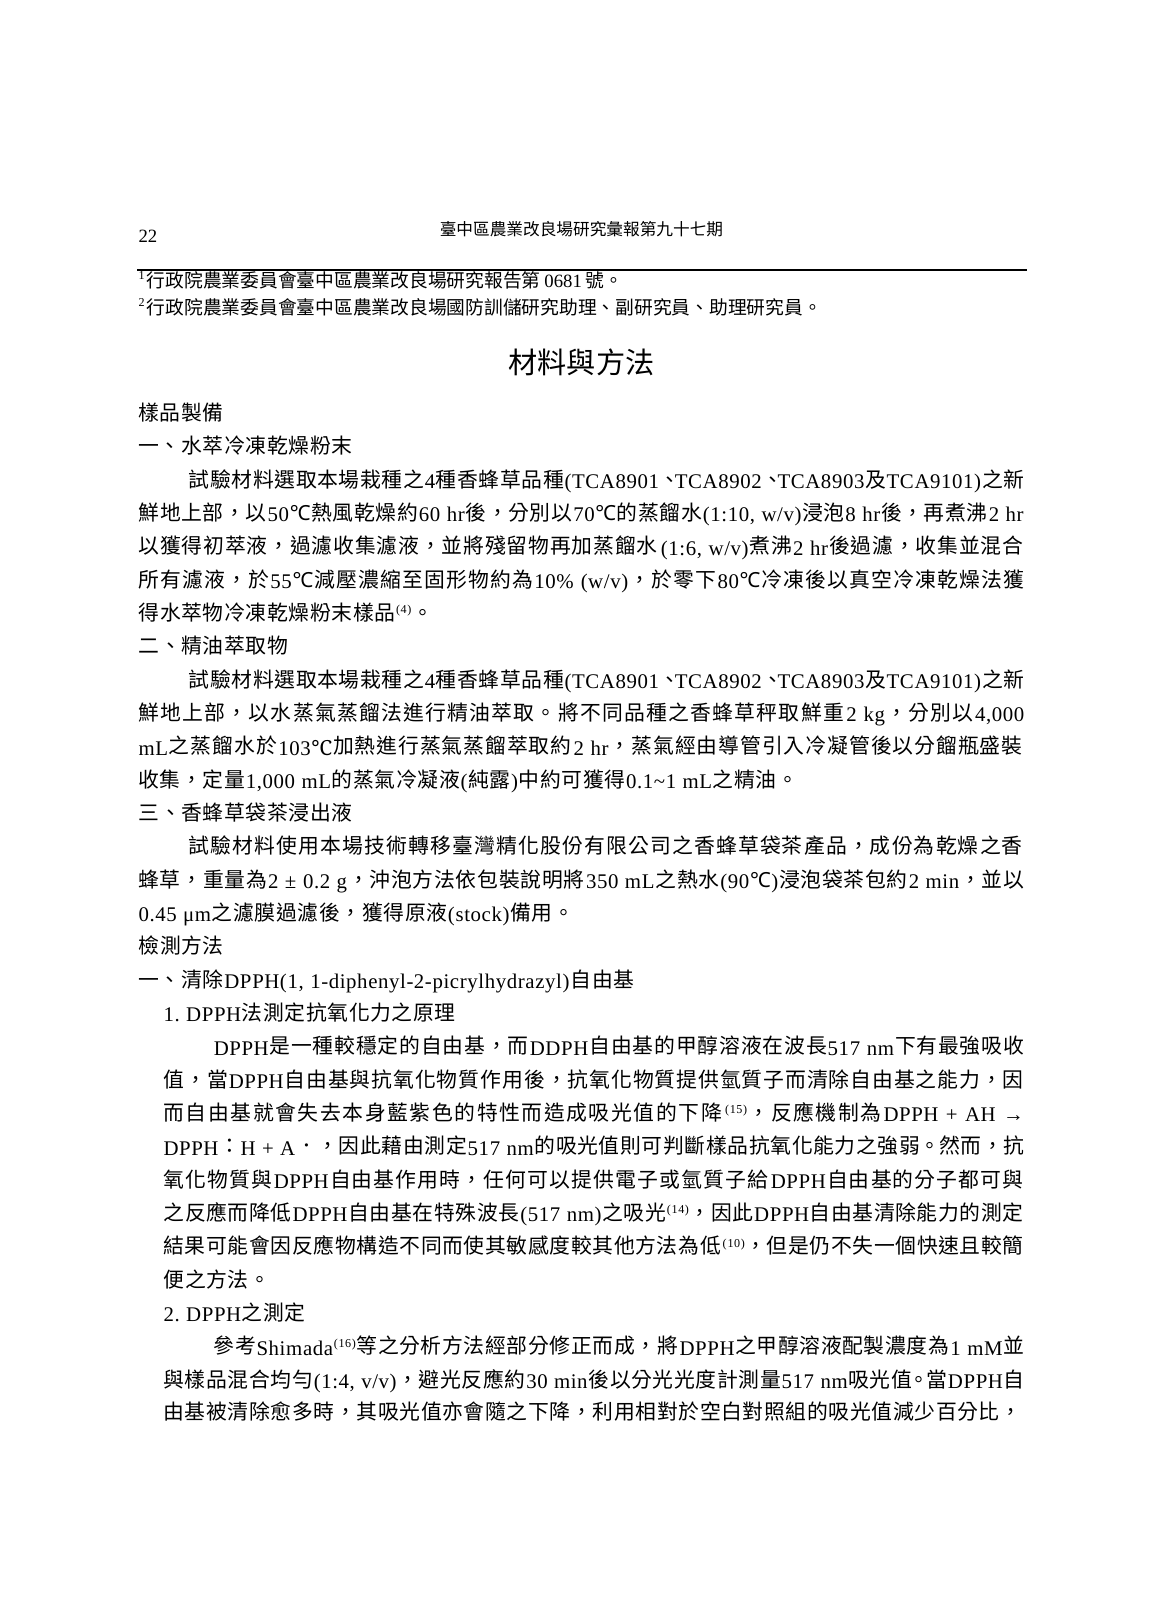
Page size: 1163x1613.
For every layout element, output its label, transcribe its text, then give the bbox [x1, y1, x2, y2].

text DPPH是一種較穩定的自由基，而DDPH自由基的甲醇溶液在波長517 nm下有最強吸收值，當DPPH自由基與抗氧化物質作用後，抗氧化物質提供氫質子而清除自由基之能力，因而自由基就會失去本身藍紫色的特性而造成吸光值的下降(15)，反應機制為DPPH + AH → DPPH：H + A．，因此藉由測定517 nm的吸光值則可判斷樣品抗氧化能力之強弱。然而，抗氧化物質與DPPH自由基作用時，任何可以提供電子或氫質子給DPPH自由基的分子都可與之反應而降低DPPH自由基在特殊波長(517 nm)之吸光(14)，因此DPPH自由基清除能力的測定結果可能會因反應物構造不同而使其敏感度較其他方法為低(10)，但是仍不失一個快速且較簡便之方法。 [163, 1026, 1024, 1293]
text 試驗材料使用本場技術轉移臺灣精化股份有限公司之香蜂草袋茶產品，成份為乾燥之香蜂草，重量為2 ± 0.2 g，沖泡方法依包裝說明將350 mL之熱水(90℃)浸泡袋茶包約2 min，並以0.45 μm之濾膜過濾後，獲得原液(stock)備用。 [138, 826, 1024, 926]
text 試驗材料選取本場栽種之4種香蜂草品種(TCA8901、TCA8902、TCA8903及TCA9101)之新鮮地上部，以50℃熱風乾燥約60 hr後，分別以70℃的蒸餾水(1:10, w/v)浸泡8 hr後，再煮沸2 hr以獲得初萃液，過濾收集濾液，並將殘留物再加蒸餾水(1:6, w/v)煮沸2 hr後過濾，收集並混合所有濾液，於55℃減壓濃縮至固形物約為10% (w/v)，於零下80℃冷凍後以真空冷凍乾燥法獲得水萃物冷凍乾燥粉末樣品(4)。 [138, 460, 1024, 626]
text 1行政院農業委員會臺中區農業改良場研究報告第0681號。 [138, 271, 1024, 293]
text 樣品製備 [138, 393, 1024, 426]
text 2行政院農業委員會臺中區農業改良場國防訓儲研究助理、副研究員、助理研究員。 [138, 293, 1024, 320]
text 一、水萃冷凍乾燥粉末 [138, 426, 1024, 460]
text 2. DPPH之測定 [138, 1293, 1024, 1326]
text 參考Shimada(16)等之分析方法經部分修正而成，將DPPH之甲醇溶液配製濃度為1 mM並與樣品混合均勻(1:4, v/v)，避光反應約30 min後以分光光度計測量517 nm吸光值。當DPPH自由基被清除愈多時，其吸光值亦會隨之下降，利用相對於空白對照組的吸光值減少百分比， [163, 1326, 1024, 1426]
text 一、清除DPPH(1, 1-diphenyl-2-picrylhydrazyl)自由基 [138, 960, 1024, 993]
text 1. DPPH法測定抗氧化力之原理 [138, 993, 1024, 1026]
text 檢測方法 [138, 926, 1024, 960]
text 材料與方法 [138, 345, 1024, 381]
text 三、香蜂草袋茶浸出液 [138, 793, 1024, 826]
text 試驗材料選取本場栽種之4種香蜂草品種(TCA8901、TCA8902、TCA8903及TCA9101)之新鮮地上部，以水蒸氣蒸餾法進行精油萃取。將不同品種之香蜂草秤取鮮重2 kg，分別以4,000 mL之蒸餾水於103℃加熱進行蒸氣蒸餾萃取約2 hr，蒸氣經由導管引入冷凝管後以分餾瓶盛裝收集，定量1,000 mL的蒸氣冷凝液(純露)中約可獲得0.1~1 mL之精油。 [138, 660, 1024, 793]
text 二、精油萃取物 [138, 626, 1024, 660]
